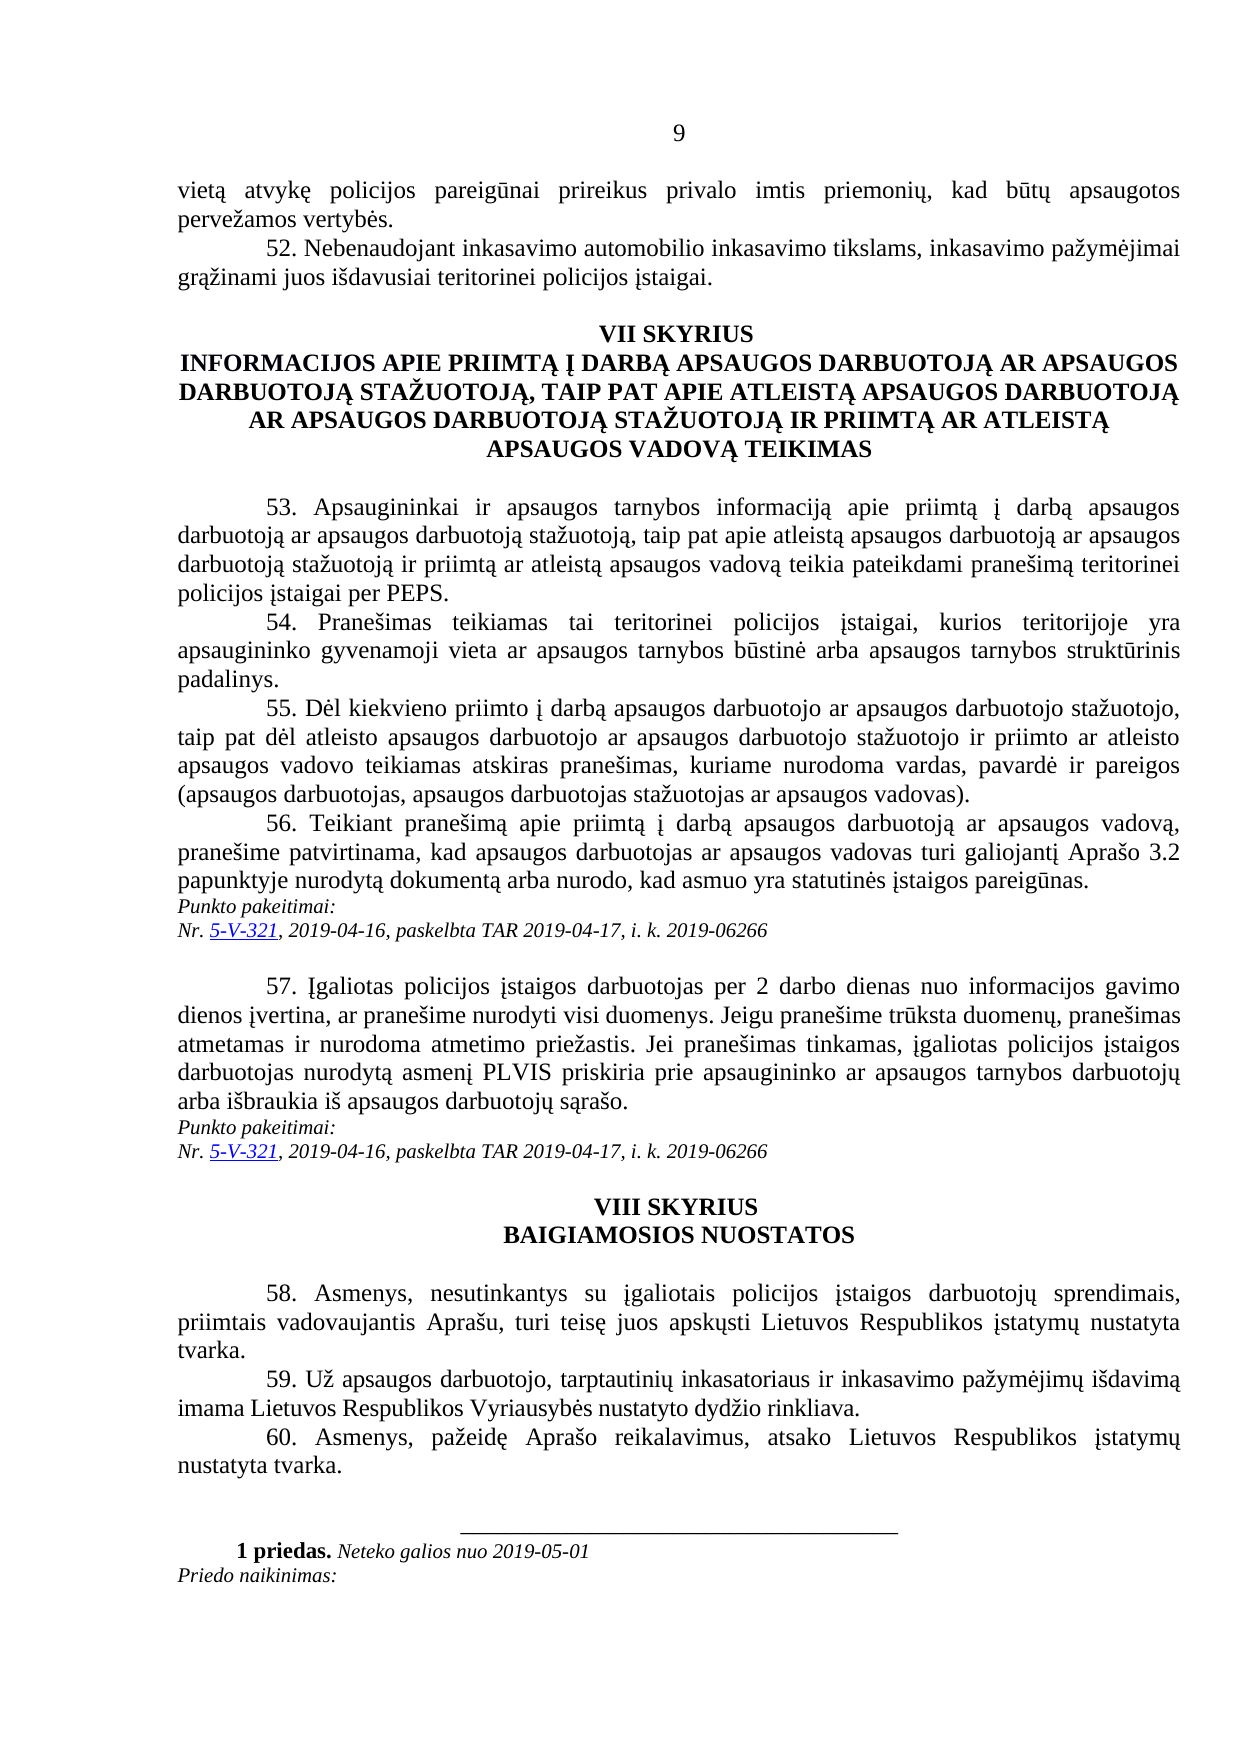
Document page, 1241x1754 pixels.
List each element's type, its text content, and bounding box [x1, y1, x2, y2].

text Nr. 5-V-321, 2019-04-16, paskelbta TAR 2019-04-17, i. k. 2019-06266 [177, 918, 1181, 942]
text 57. Įgaliotas policijos įstaigos darbuotojas per 2 darbo dienas nuo informacijos gavimo dienos įvertina, ar pranešime nurodyti visi duomenys. Jeigu pranešime trūksta duomenų, pranešimas atmetamas ir nurodoma atmetimo priežastis. Jei pranešimas tinkamas, įgaliotas policijos įstaigos darbuotojas nurodytą asmenį PLVIS priskiria prie apsaugininko ar apsaugos tarnybos darbuotojų arba išbraukia iš apsaugos darbuotojų sąrašo. [177, 971, 1181, 1115]
text INFORMACIJOS APIE PRIIMTĄ Į DARBĄ APSAUGOS DARBUOTOJĄ AR APSAUGOS DARBUOTOJĄ STAŽUOTOJĄ, TAIP PAT APIE ATLEISTĄ APSAUGOS DARBUOTOJĄ AR APSAUGOS DARBUOTOJĄ STAŽUOTOJĄ IR PRIIMTĄ AR ATLEISTĄ APSAUGOS VADOVĄ TEIKIMAS [177, 348, 1181, 463]
text Punkto pakeitimai: [177, 1115, 1181, 1139]
text VII SKYRIUS [177, 319, 1181, 348]
text ___________________________________ [177, 1508, 1181, 1537]
text Punkto pakeitimai: [177, 894, 1181, 918]
text 52. Nebenaudojant inkasavimo automobilio inkasavimo tikslams, inkasavimo pažymėjimai grąžinami juos išdavusiai teritorinei policijos įstaigai. [177, 233, 1181, 291]
text 55. Dėl kiekvieno priimto į darbą apsaugos darbuotojo ar apsaugos darbuotojo stažuotojo, taip pat dėl atleisto apsaugos darbuotojo ar apsaugos darbuotojo stažuotojo ir priimto ar atleisto apsaugos vadovo teikiamas atskiras pranešimas, kuriame nurodoma vardas, pavardė ir pareigos (apsaugos darbuotojas, apsaugos darbuotojas stažuotojas ar apsaugos vadovas). [177, 693, 1181, 808]
text VIII SKYRIUS [177, 1192, 1181, 1221]
text BAIGIAMOSIOS NUOSTATOS [177, 1221, 1181, 1249]
text 59. Už apsaugos darbuotojo, tarptautinių inkasatoriaus ir inkasavimo pažymėjimų išdavimą imama Lietuvos Respublikos Vyriausybės nustatyto dydžio rinkliava. [177, 1364, 1181, 1422]
text 58. Asmenys, nesutinkantys su įgaliotais policijos įstaigos darbuotojų sprendimais, priimtais vadovaujantis Aprašu, turi teisę juos apskųsti Lietuvos Respublikos įstatymų nustatyta tvarka. [177, 1278, 1181, 1364]
text 54. Pranešimas teikiamas tai teritorinei policijos įstaigai, kurios teritorijoje yra apsaugininko gyvenamoji vieta ar apsaugos tarnybos būstinė arba apsaugos tarnybos struktūrinis padalinys. [177, 607, 1181, 693]
text 53. Apsaugininkai ir apsaugos tarnybos informaciją apie priimtą į darbą apsaugos darbuotoją ar apsaugos darbuotoją stažuotoją, taip pat apie atleistą apsaugos darbuotoją ar apsaugos darbuotoją stažuotoją ir priimtą ar atleistą apsaugos vadovą teikia pateikdami pranešimą teritorinei policijos įstaigai per PEPS. [177, 492, 1181, 607]
text 60. Asmenys, pažeidę Aprašo reikalavimus, atsako Lietuvos Respublikos įstatymų nustatyta tvarka. [177, 1422, 1181, 1479]
text vietą atvykę policijos pareigūnai prireikus privalo imtis priemonių, kad būtų apsaugotos pervežamos vertybės. [177, 176, 1181, 233]
text 1 priedas. Neteko galios nuo 2019-05-01 [177, 1537, 1181, 1563]
text Priedo naikinimas: [177, 1563, 1181, 1587]
text 56. Teikiant pranešimą apie priimtą į darbą apsaugos darbuotoją ar apsaugos vadovą, pranešime patvirtinama, kad apsaugos darbuotojas ar apsaugos vadovas turi galiojantį Aprašo 3.2 papunktyje nurodytą dokumentą arba nurodo, kad asmuo yra statutinės įstaigos pareigūnas. [177, 808, 1181, 894]
text Nr. 5-V-321, 2019-04-16, paskelbta TAR 2019-04-17, i. k. 2019-06266 [177, 1139, 1181, 1163]
